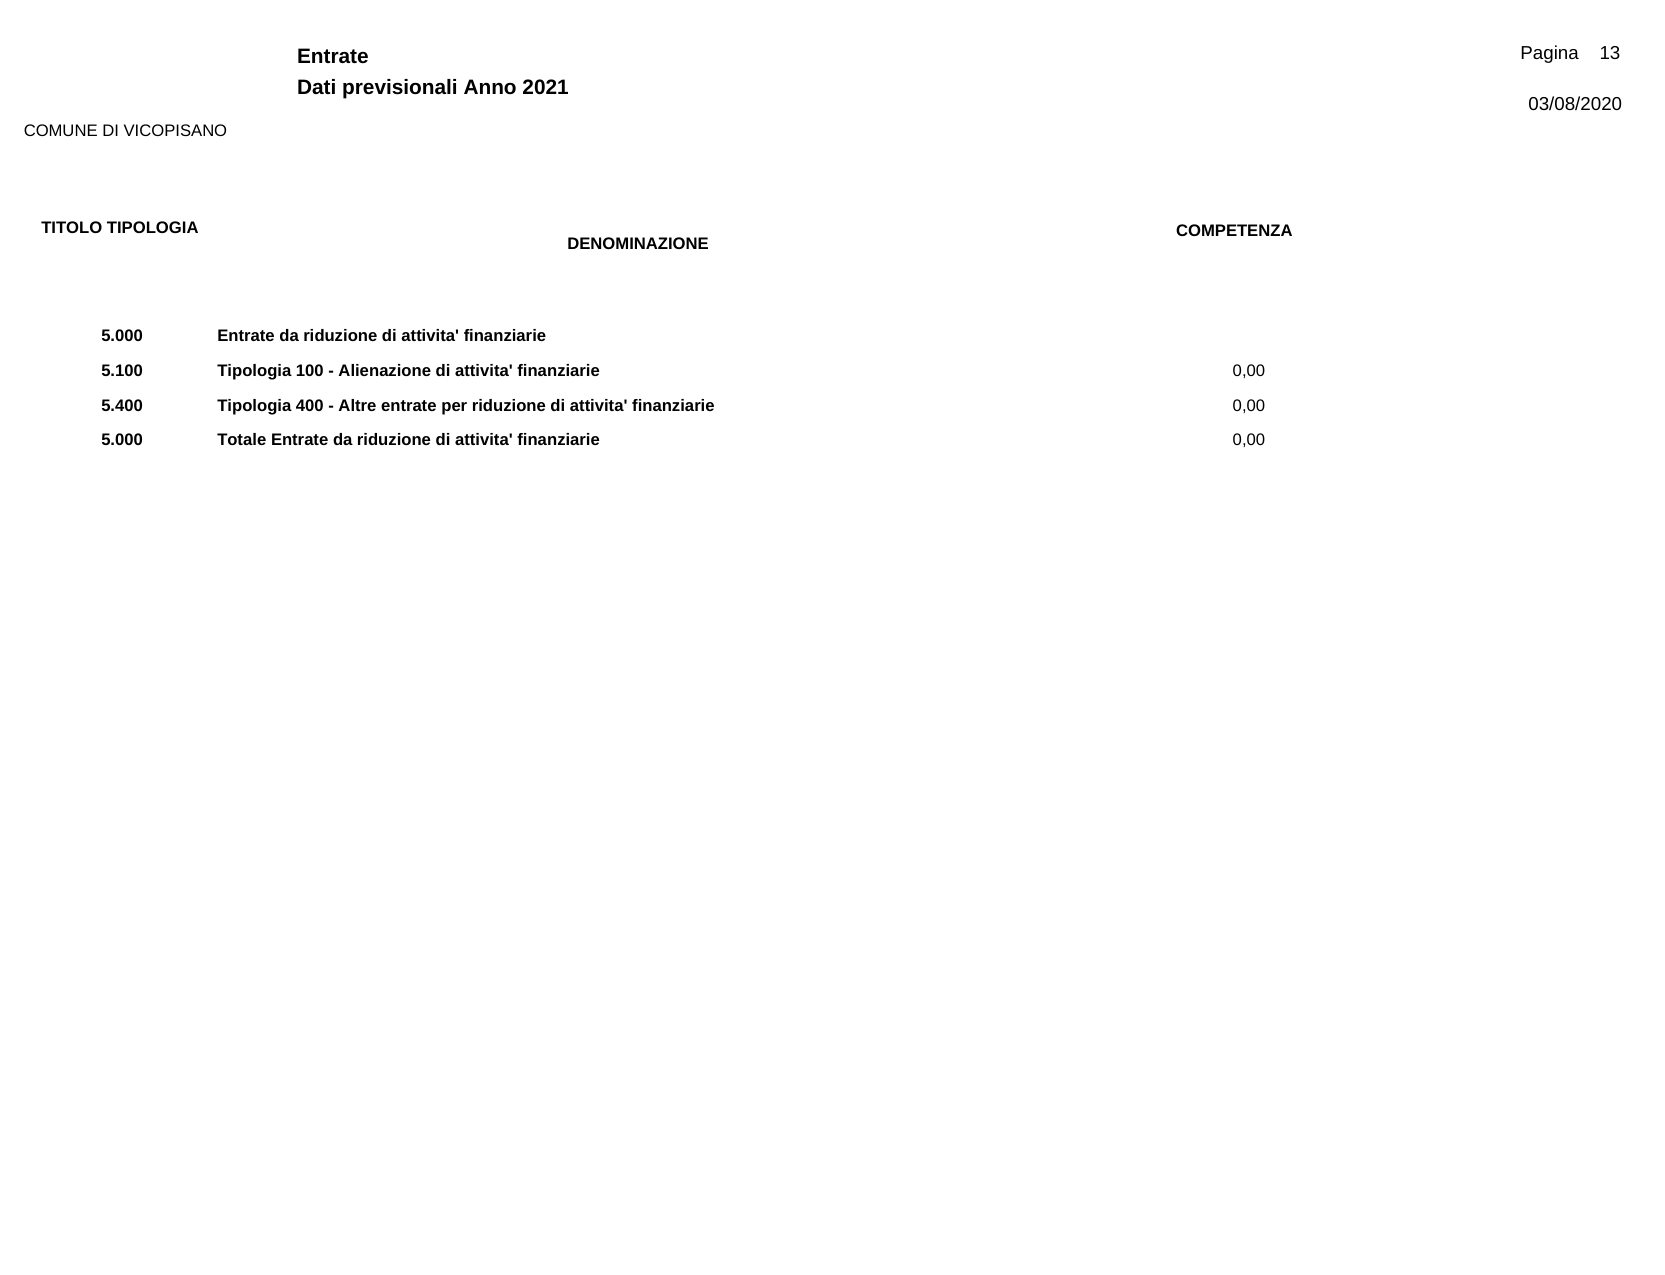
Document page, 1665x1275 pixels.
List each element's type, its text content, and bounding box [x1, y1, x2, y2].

text Entrate [297, 44, 1363, 68]
text COMUNE DI VICOPISANO [23, 120, 803, 139]
text 5.400 [36, 395, 208, 414]
text 03/08/2020 [1476, 93, 1622, 114]
text 0,00 [1105, 430, 1265, 449]
text Tipologia 400 - Altre entrate per riduzione di attivita' finanziarie [217, 396, 1084, 414]
text Dati previsionali Anno 2021 [297, 75, 1363, 99]
text 0,00 [1105, 395, 1265, 414]
text 0,00 [1105, 361, 1265, 380]
text Totale Entrate da riduzione di attivita' finanziarie [217, 430, 1084, 449]
text 5.000 [36, 430, 208, 449]
text 5.000 [36, 326, 208, 345]
text Tipologia 100 - Alienazione di attivita' finanziarie [217, 361, 1084, 379]
text Entrate da riduzione di attivita' finanziarie [217, 326, 1084, 345]
text 5.100 [36, 361, 208, 380]
text COMPETENZA [1145, 220, 1323, 239]
text Pagina 13 [1474, 42, 1620, 63]
text TITOLO TIPOLOGIA [32, 218, 208, 237]
text DENOMINAZIONE [505, 233, 771, 253]
